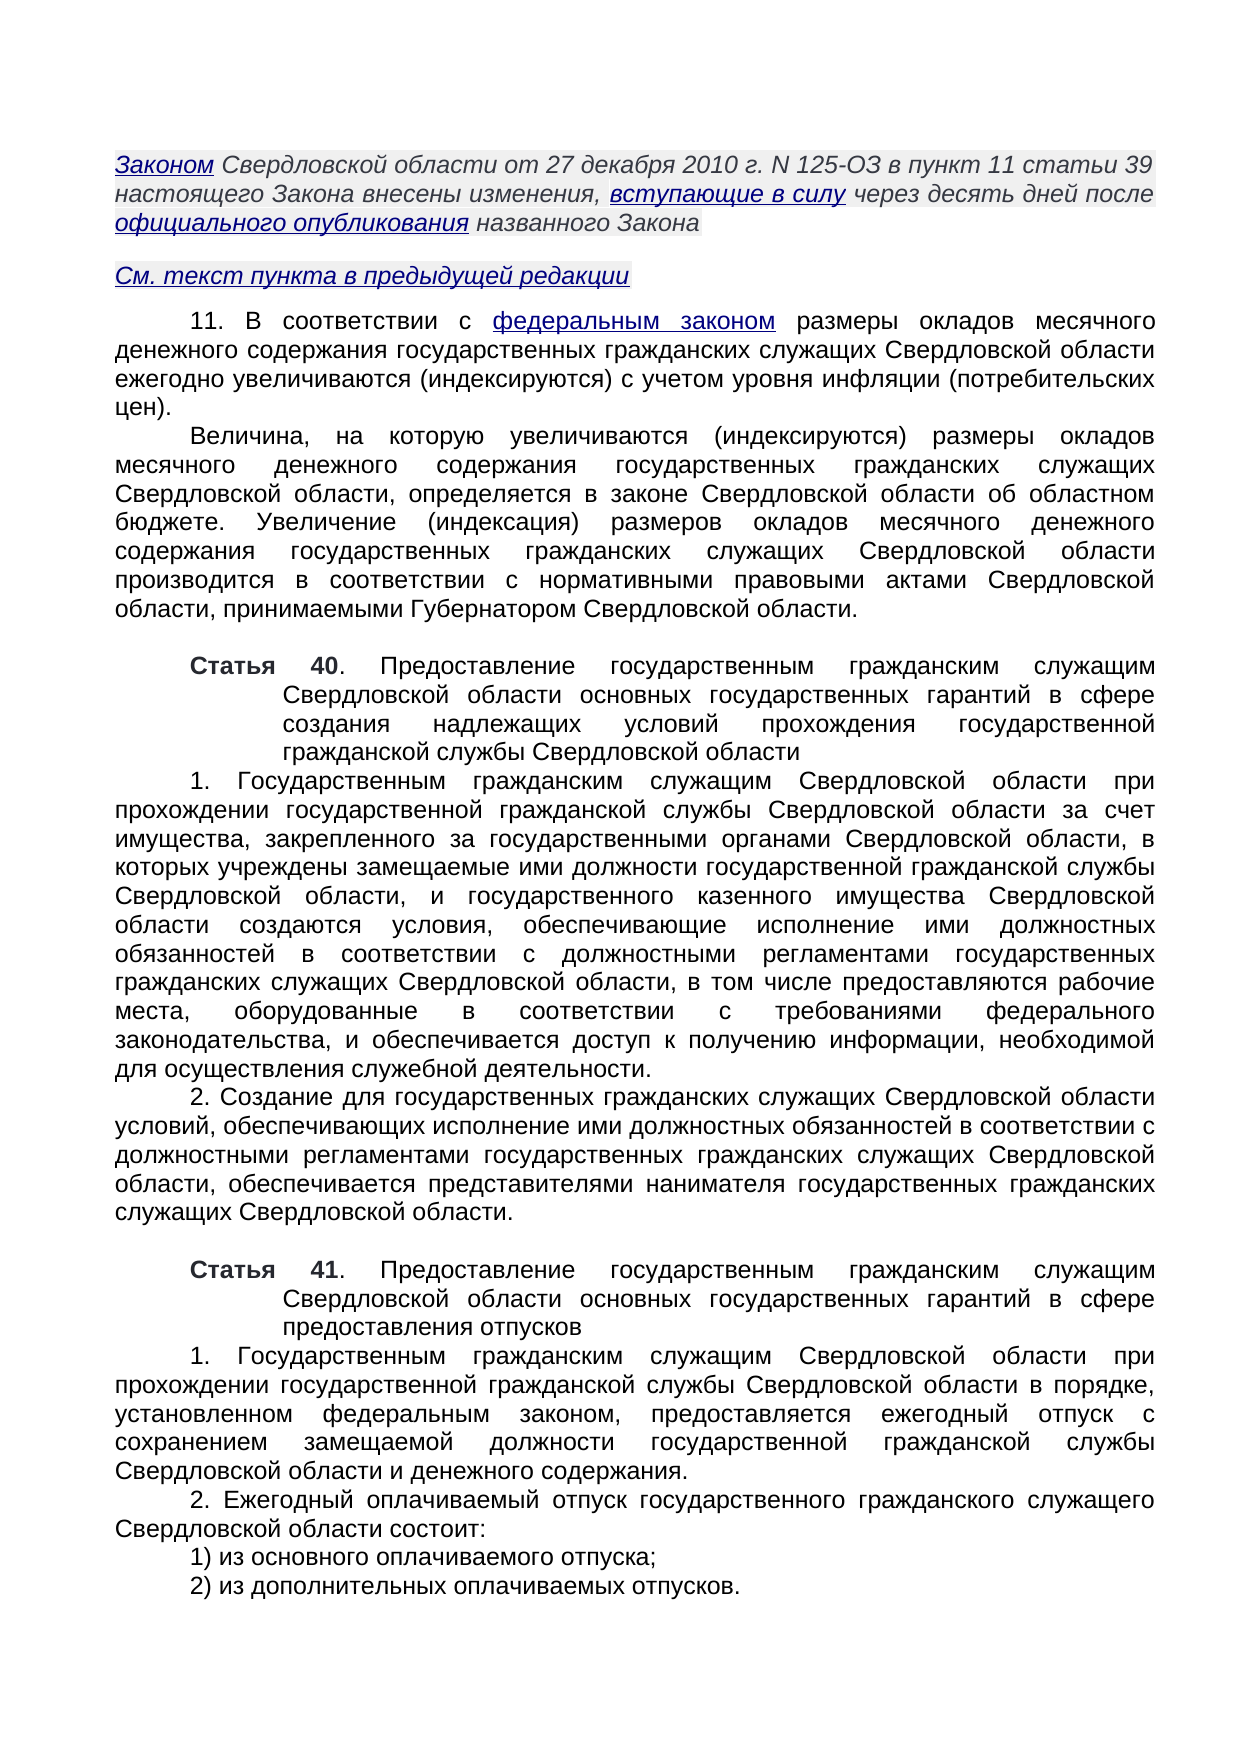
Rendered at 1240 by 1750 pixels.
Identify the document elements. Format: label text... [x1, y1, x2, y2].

text 2. Создание для государственных гражданских служащих Свердловской области условий, обеспечивающих исполнение ими должностных обязанностей в соответствии с должностными регламентами государственных гражданских служащих Свердловской области, обеспечивается представителями нанимателя государственных гражданских служащих Свердловской области. [114, 1082, 1156, 1226]
text 1. Государственным гражданским служащим Свердловской области при прохождении государственной гражданской службы Свердловской области за счет имущества, закрепленного за государственными органами Свердловской области, в которых учреждены замещаемые ими должности государственной гражданской службы Свердловской области, и государственного казенного имущества Свердловской области создаются условия, обеспечивающие исполнение ими должностных обязанностей в соответствии с должностными регламентами государственных гражданских служащих Свердловской области, в том числе предоставляются рабочие места, оборудованные в соответствии с требованиями федерального законодательства, и обеспечивается доступ к получению информации, необходимой для осуществления служебной деятельности. [114, 766, 1156, 1082]
text 11. В соответствии с федеральным законом размеры окладов месячного денежного содержания государственных гражданских служащих Свердловской области ежегодно увеличиваются (индексируются) с учетом уровня инфляции (потребительских цен). [114, 306, 1156, 421]
text 2) из дополнительных оплачиваемых отпусков. [114, 1571, 1156, 1600]
text См. текст пункта в предыдущей редакции [632, 261, 1156, 289]
text Законом Свердловской области от 27 декабря 2010 г. N 125-ОЗ в пункт 11 статьи 39 настоящего Закона внесены изменения, вступающие в силу через десять дней после официального опубликования названного Закона [114, 176, 1156, 236]
text Статья 41. Предоставление государственным гражданским служащим Свердловской области основных государственных гарантий в сфере предоставления отпусков [189, 1255, 1156, 1341]
text 2. Ежегодный оплачиваемый отпуск государственного гражданского служащего Свердловской области состоит: [114, 1485, 1156, 1542]
text Величина, на которую увеличиваются (индексируются) размеры окладов месячного денежного содержания государственных гражданских служащих Свердловской области, определяется в законе Свердловской области об областном бюджете. Увеличение (индексация) размеров окладов месячного денежного содержания государственных гражданских служащих Свердловской области производится в соответствии с нормативными правовыми актами Свердловской области, принимаемыми Губернатором Свердловской области. [114, 421, 1156, 622]
text 1) из основного оплачиваемого отпуска; [114, 1542, 1156, 1571]
text Статья 40. Предоставление государственным гражданским служащим Свердловской области основных государственных гарантий в сфере создания надлежащих условий прохождения государственной гражданской службы Свердловской области [189, 651, 1156, 766]
text 1. Государственным гражданским служащим Свердловской области при прохождении государственной гражданской службы Свердловской области в порядке, установленном федеральным законом, предоставляется ежегодный отпуск с сохранением замещаемой должности государственной гражданской службы Свердловской области и денежного содержания. [114, 1341, 1156, 1485]
